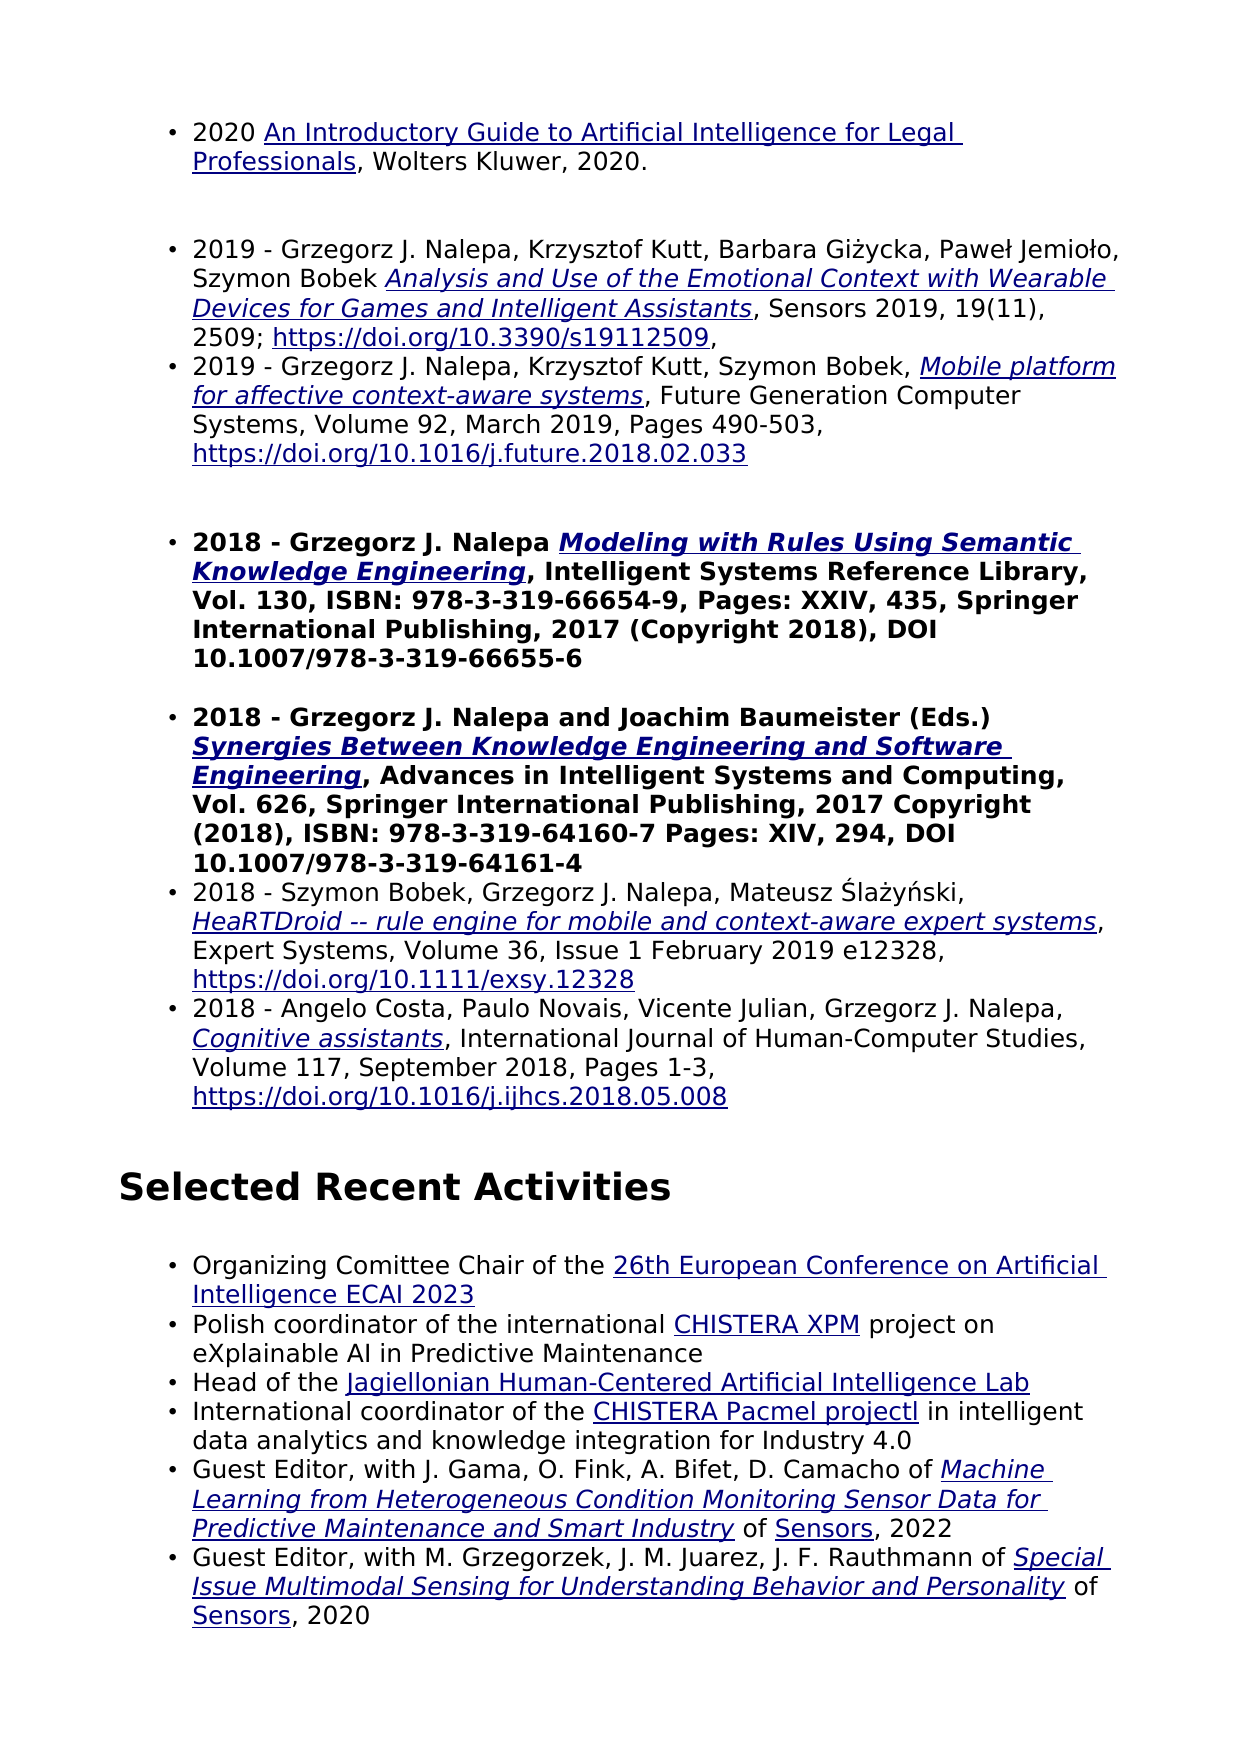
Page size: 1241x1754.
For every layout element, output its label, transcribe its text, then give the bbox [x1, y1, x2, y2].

list 2018 - Szymon Bobek, Grzegorz J. Nalepa, Mateusz Ślażyński, HeaRTDroid -- rule engine for mobile and context-aware expert systems, Expert Systems, Volume 36, Issue 1 February 2019 e12328, https://doi.org/10.1111/exsy.12328 [177, 878, 1122, 995]
list International coordinator of the CHISTERA Pacmel projectl in intelligent data analytics and knowledge integration for Industry 4.0 [177, 1397, 1122, 1456]
list 2018 - Grzegorz J. Nalepa Modeling with Rules Using Semantic Knowledge Engineering, Intelligent Systems Reference Library, Vol. 130, ISBN: 978-3-319-66654-9, Pages: XXIV, 435, Springer International Publishing, 2017 (Copyright 2018), DOI 10.1007/978-3-319-66655-6 [177, 528, 1122, 673]
list 2020 An Introductory Guide to Artificial Intelligence for Legal Professionals, Wolters Kluwer, 2020. [177, 118, 1122, 176]
list Polish coordinator of the international CHISTERA XPM project on eXplainable AI in Predictive Maintenance [177, 1310, 1122, 1368]
list Organizing Comittee Chair of the 26th European Conference on Artificial Intelligence ECAI 2023 [177, 1251, 1122, 1310]
list 2018 - Grzegorz J. Nalepa and Joachim Baumeister (Eds.) Synergies Between Knowledge Engineering and Software Engineering, Advances in Intelligent Systems and Computing, Vol. 626, Springer International Publishing, 2017 Copyright (2018), ISBN: 978-3-319-64160-7 Pages: XIV, 294, DOI 10.1007/978-3-319-64161-4 [177, 703, 1122, 878]
list Guest Editor, with M. Grzegorzek, J. M. Juarez, J. F. Rauthmann of Special Issue Multimodal Sensing for Understanding Behavior and Personality of Sensors, 2020 [177, 1543, 1122, 1631]
list Guest Editor, with J. Gama, O. Fink, A. Bifet, D. Camacho of Machine Learning from Heterogeneous Condition Monitoring Sensor Data for Predictive Maintenance and Smart Industry of Sensors, 2022 [177, 1456, 1122, 1543]
subtitle Selected Recent Activities [118, 1166, 1122, 1209]
list 2019 - Grzegorz J. Nalepa, Krzysztof Kutt, Barbara Giżycka, Paweł Jemioło, Szymon Bobek Analysis and Use of the Emotional Context with Wearable Devices for Games and Intelligent Assistants, Sensors 2019, 19(11), 2509; https://doi.org/10.3390/s19112509, [177, 235, 1122, 352]
list Head of the Jagiellonian Human-Centered Artificial Intelligence Lab [177, 1368, 1122, 1397]
list 2019 - Grzegorz J. Nalepa, Krzysztof Kutt, Szymon Bobek, Mobile platform for affective context-aware systems, Future Generation Computer Systems, Volume 92, March 2019, Pages 490-503, https://doi.org/10.1016/j.future.2018.02.033 [177, 352, 1122, 469]
list 2018 - Angelo Costa, Paulo Novais, Vicente Julian, Grzegorz J. Nalepa, Cognitive assistants, International Journal of Human-Computer Studies, Volume 117, September 2018, Pages 1-3, https://doi.org/10.1016/j.ijhcs.2018.05.008 [177, 995, 1122, 1111]
